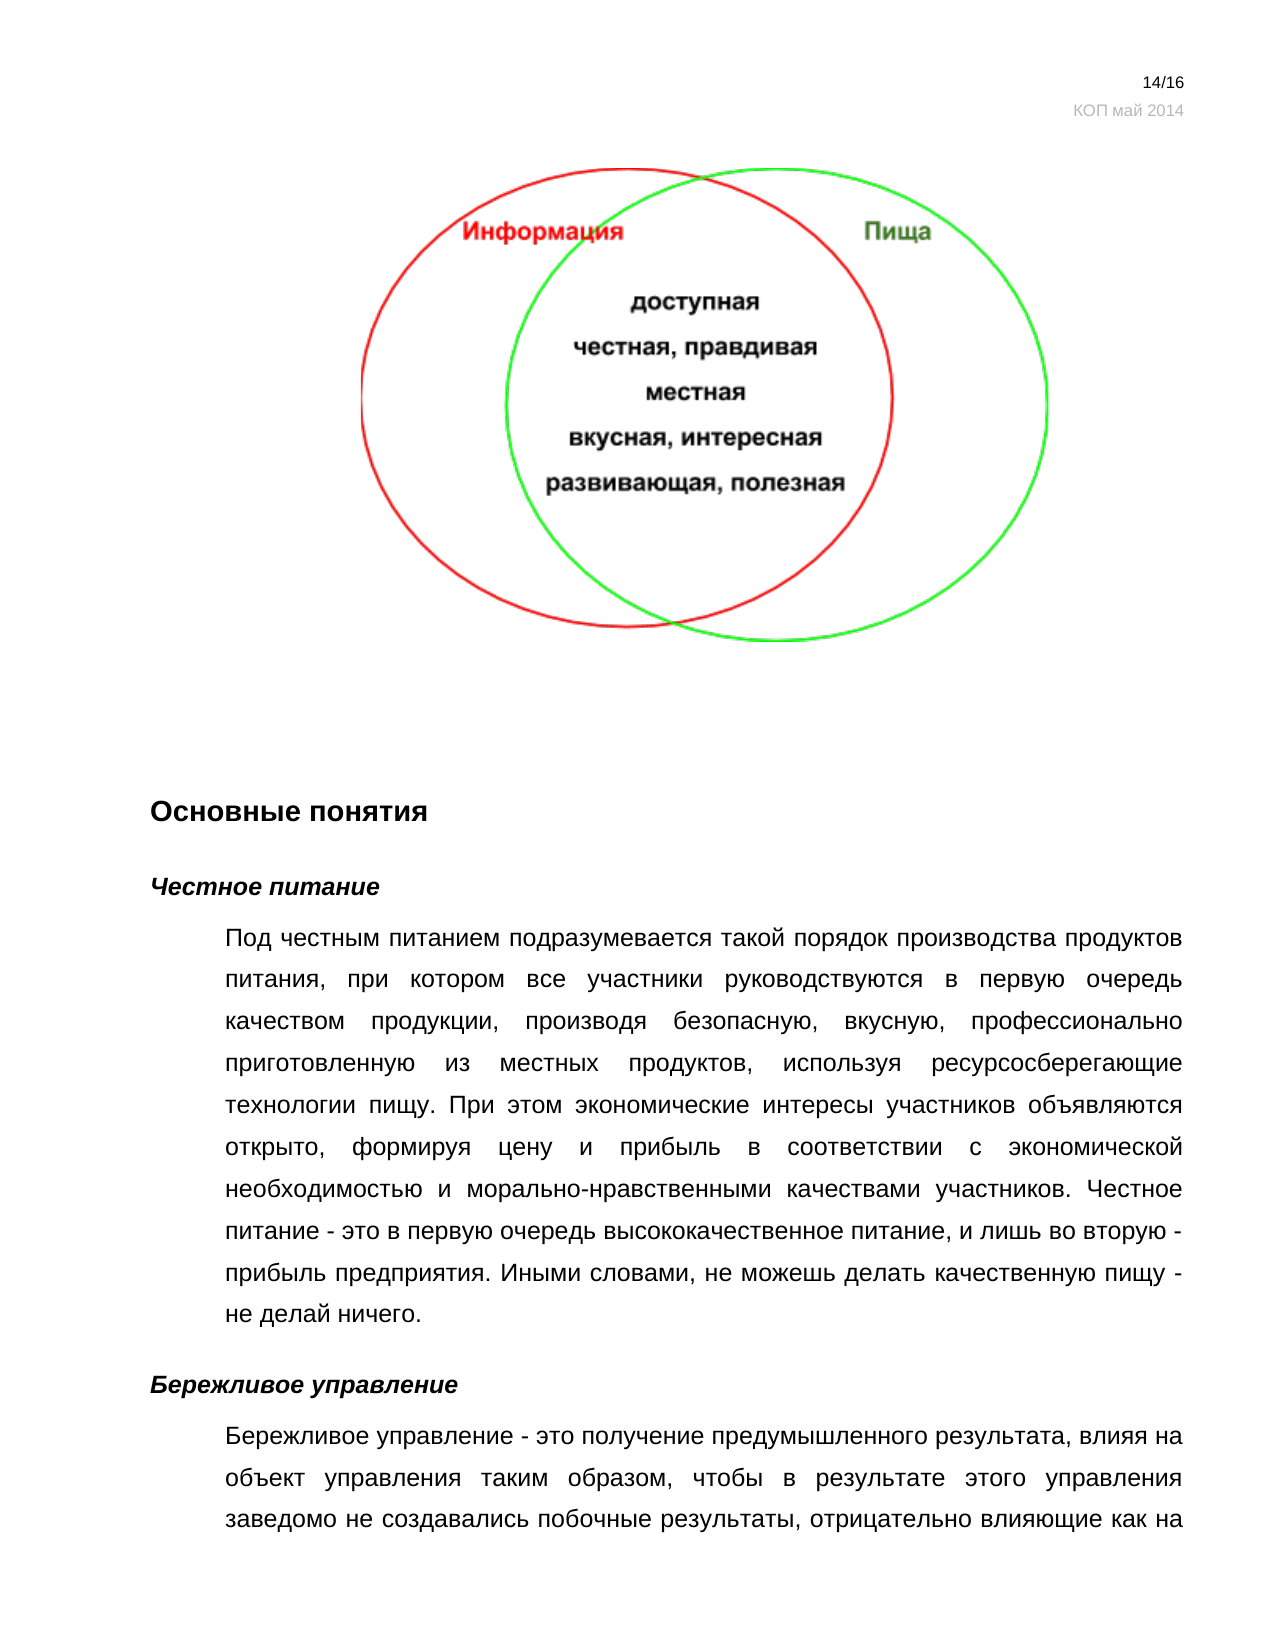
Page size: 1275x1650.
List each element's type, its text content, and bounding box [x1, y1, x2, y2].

subtitle Честное питание [150, 873, 1184, 901]
text Бережливое управление - это получение предумышленного результата, влияя на объект управления таким образом, чтобы в результате этого управления заведомо не создавались побочные результаты, отрицательно влияющие как на [225, 1422, 1184, 1533]
subtitle Бережливое управление [150, 1371, 1184, 1399]
subtitle Основные понятия [150, 795, 1184, 828]
text Под честным питанием подразумевается такой порядок производства продуктов питания, при котором все участники руководствуются в первую очередь качеством продукции, производя безопасную, вкусную, профессионально приготовленную из местных продуктов, используя ресурсосберегающие технологии пищу. При этом экономические интересы участников объявляются открыто, формируя цену и прибыль в соответствии с экономической необходимостью и морально-нравственными качествами участников. Честное питание - это в первую очередь высококачественное питание, и лишь во вторую - прибыль предприятия. Иными словами, не можешь делать качественную пищу - не делай ничего. [225, 923, 1184, 1328]
picture [360, 168, 1049, 642]
